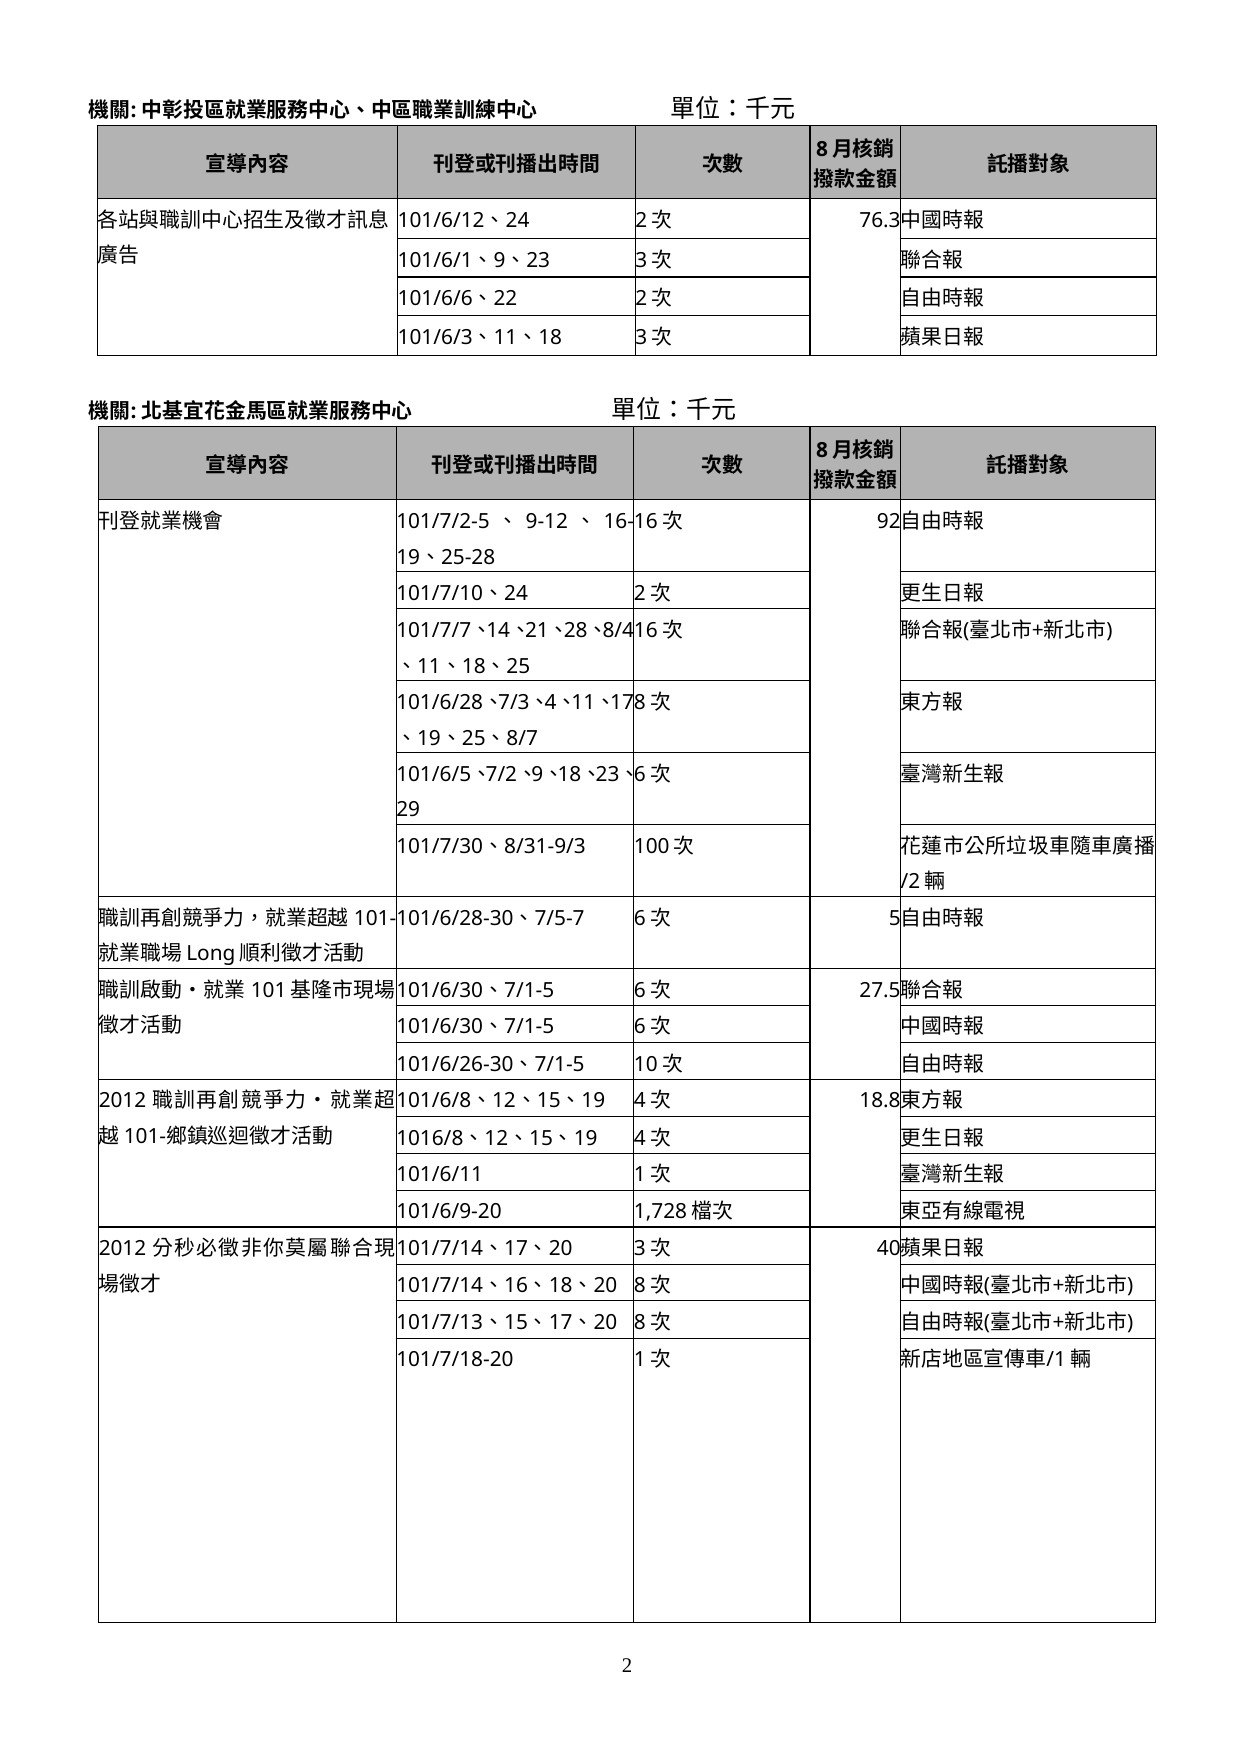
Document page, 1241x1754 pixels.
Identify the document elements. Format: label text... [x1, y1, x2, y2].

table_cell 職訓再創競爭力，就業超越101-就業職場Long順利徵才活動 [99, 897, 396, 968]
text 機關: 中彰投區就業服務中心、中區職業訓練中心 單位：千元 [89, 89, 1165, 125]
table_cell 更生日報 [901, 572, 1155, 608]
table_cell 1次 [634, 1339, 809, 1622]
table_cell 2012分秒必徵非你莫屬聯合現場徵才 [99, 1228, 396, 1622]
table_cell 101/6/28-30、7/5-7 [397, 897, 633, 968]
table_cell 101/6/3、11、18 [398, 316, 635, 355]
table_cell 更生日報 [901, 1117, 1155, 1152]
table_cell 101/6/30、7/1-5 [397, 1006, 633, 1042]
table_cell 自由時報 [901, 278, 1156, 315]
table_cell 5 [811, 897, 900, 968]
table_cell 東亞有線電視 [901, 1191, 1155, 1226]
table_cell 101/6/5、7/2、9、18、23、29 [397, 753, 633, 824]
table_cell 101/7/14、17、20 [397, 1228, 633, 1263]
table_header 次數 [636, 126, 809, 198]
table_cell 8次 [634, 1301, 809, 1337]
table_cell 4次 [634, 1080, 809, 1116]
table_cell 3次 [636, 316, 809, 355]
table_cell 2012職訓再創競爭力‧就業超越101-鄉鎮巡迴徵才活動 [99, 1080, 396, 1226]
table_cell 101/6/11 [397, 1154, 633, 1189]
table_cell 101/6/28、7/3、4、11、17、19、25、8/7 [397, 681, 633, 752]
table_cell 中國時報 [901, 1006, 1155, 1042]
table_cell 聯合報(臺北市+新北市) [901, 609, 1155, 680]
table_cell 101/6/8、12、15、19 [397, 1080, 633, 1116]
table_cell 2次 [636, 199, 809, 238]
table_cell 101/7/14、16、18、20 [397, 1265, 633, 1300]
table_header 刊登或刊播出時間 [398, 126, 635, 198]
table_cell 101/6/30、7/1-5 [397, 969, 633, 1004]
table_cell 自由時報 [901, 897, 1155, 968]
table_cell 6次 [634, 897, 809, 968]
table_cell 10次 [634, 1043, 809, 1078]
table_cell 蘋果日報 [901, 1228, 1155, 1263]
table_cell 花蓮市公所垃圾車隨車廣播/2輛 [901, 825, 1155, 896]
table_header 託播對象 [901, 126, 1156, 198]
table_cell 職訓啟動‧就業101基隆市現場徵才活動 [99, 969, 396, 1078]
table_cell 蘋果日報 [901, 316, 1156, 355]
table_cell 聯合報 [901, 239, 1156, 276]
table_cell 臺灣新生報 [901, 753, 1155, 824]
table_cell 101/6/12、24 [398, 199, 635, 238]
table_cell 各站與職訓中心招生及徵才訊息廣告 [98, 199, 397, 355]
table_cell 100次 [634, 825, 809, 896]
table_cell 101/7/10、24 [397, 572, 633, 608]
table_cell 8次 [634, 681, 809, 752]
table_cell 1016/8、12、15、19 [397, 1117, 633, 1152]
table_cell 16次 [634, 609, 809, 680]
text 機關: 北基宜花金馬區就業服務中心 單位：千元 [89, 390, 1165, 426]
table_cell 4次 [634, 1117, 809, 1152]
table_cell 自由時報 [901, 1043, 1155, 1078]
table_cell 18.8 [811, 1080, 900, 1226]
table_header 8月核銷撥款金額 [811, 126, 900, 198]
table_cell 6次 [634, 969, 809, 1004]
table_cell 6次 [634, 1006, 809, 1042]
table_header 託播對象 [901, 427, 1155, 499]
table_header 8月核銷撥款金額 [811, 427, 900, 499]
table_cell 101/7/13、15、17、20 [397, 1301, 633, 1337]
table_cell 6次 [634, 753, 809, 824]
table_cell 1,728檔次 [634, 1191, 809, 1226]
table_cell 8次 [634, 1265, 809, 1300]
table_cell 76.3 [811, 199, 900, 355]
table_header 宣導內容 [98, 126, 397, 198]
table_cell 2次 [636, 278, 809, 315]
table_cell 92 [811, 500, 900, 896]
table_cell 101/7/2-5、9-12、16-19、25-28 [397, 500, 633, 571]
table_cell 101/6/6、22 [398, 278, 635, 315]
table_cell 自由時報(臺北市+新北市) [901, 1301, 1155, 1337]
table_cell 40 [811, 1228, 900, 1622]
table_cell 臺灣新生報 [901, 1154, 1155, 1189]
table_header 宣導內容 [99, 427, 396, 499]
table_cell 101/6/1、9、23 [398, 239, 635, 276]
table_cell 新店地區宣傳車/1輛 [901, 1339, 1155, 1622]
table_cell 中國時報(臺北市+新北市) [901, 1265, 1155, 1300]
table_cell 刊登就業機會 [99, 500, 396, 896]
table_cell 東方報 [901, 681, 1155, 752]
table_header 次數 [634, 427, 809, 499]
table_cell 東方報 [901, 1080, 1155, 1116]
table_cell 16次 [634, 500, 809, 571]
table_cell 101/6/26-30、7/1-5 [397, 1043, 633, 1078]
table_cell 101/6/9-20 [397, 1191, 633, 1226]
table_cell 2次 [634, 572, 809, 608]
table_cell 27.5 [811, 969, 900, 1078]
table_cell 101/7/30、8/31-9/3 [397, 825, 633, 896]
table_cell 3次 [634, 1228, 809, 1263]
table_cell 中國時報 [901, 199, 1156, 238]
table_cell 1次 [634, 1154, 809, 1189]
table_header 刊登或刊播出時間 [397, 427, 633, 499]
table_cell 3次 [636, 239, 809, 276]
table_cell 自由時報 [901, 500, 1155, 571]
table_cell 聯合報 [901, 969, 1155, 1004]
table_cell 101/7/7、14、21、28、8/4、11、18、25 [397, 609, 633, 680]
table_cell 101/7/18-20 [397, 1339, 633, 1622]
